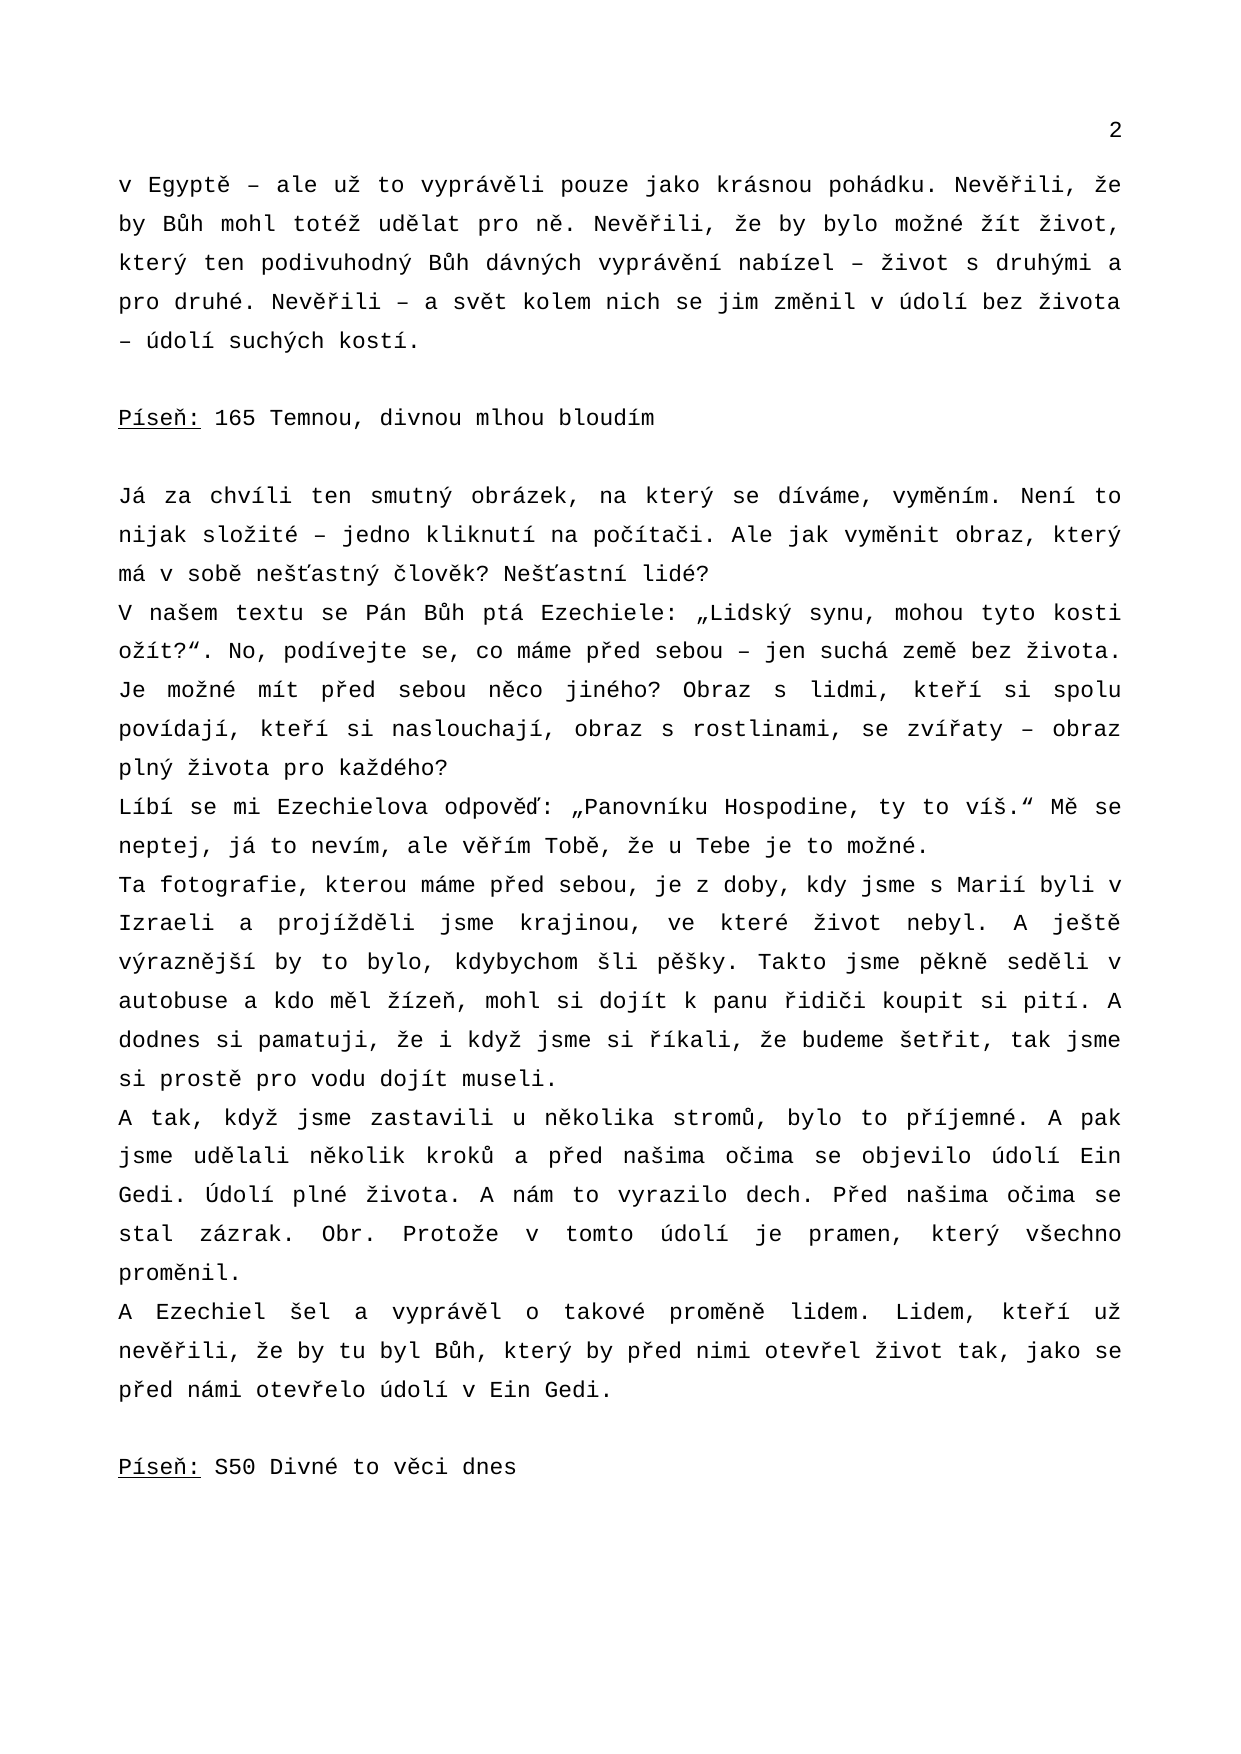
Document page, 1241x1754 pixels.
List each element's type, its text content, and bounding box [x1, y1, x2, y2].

text A Ezechiel šel a vyprávěl o takové proměně lidem. Lidem, kteří už nevěřili, že by tu byl Bůh, který by před nimi otevřel život tak, jako se před námi otevřelo údolí v Ein Gedi. [118, 1300, 1122, 1404]
text Píseň: S50 Divné to věci dnes [118, 1456, 1122, 1482]
text A tak, když jsme zastavili u několika stromů, bylo to příjemné. A pak jsme udělali několik kroků a před našima očima se objevilo údolí Ein Gedi. Údolí plné života. A nám to vyrazilo dech. Před našima očima se stal zázrak. Obr. Protože v tomto údolí je pramen, který všechno proměnil. [118, 1106, 1122, 1287]
text V našem textu se Pán Bůh ptá Ezechiele: „Lidský synu, mohou tyto kosti ožít?“. No, podívejte se, co máme před sebou – jen suchá země bez života. Je možné mít před sebou něco jiného? Obraz s lidmi, kteří si spolu povídají, kteří si naslouchají, obraz s rostlinami, se zvířaty – obraz plný života pro každého? [118, 601, 1122, 782]
text Píseň: 165 Temnou, divnou mlhou bloudím [118, 407, 1122, 433]
text Líbí se mi Ezechielova odpověď: „Panovníku Hospodine, ty to víš.“ Mě se neptej, já to nevím, ale věřím Tobě, že u Tebe je to možné. [118, 795, 1122, 860]
text Já za chvíli ten smutný obrázek, na který se díváme, vyměním. Není to nijak složité – jedno kliknutí na počítači. Ale jak vyměnit obraz, který má v sobě nešťastný člověk? Nešťastní lidé? [118, 484, 1122, 588]
text v Egyptě – ale už to vyprávěli pouze jako krásnou pohádku. Nevěřili, že by Bůh mohl totéž udělat pro ně. Nevěřili, že by bylo možné žít život, který ten podivuhodný Bůh dávných vyprávění nabízel – život s druhými a pro druhé. Nevěřili – a svět kolem nich se jim změnil v údolí bez života – údolí suchých kostí. [118, 173, 1122, 355]
text Ta fotografie, kterou máme před sebou, je z doby, kdy jsme s Marií byli v Izraeli a projížděli jsme krajinou, ve které život nebyl. A ještě výraznější by to bylo, kdybychom šli pěšky. Takto jsme pěkně seděli v autobuse a kdo měl žízeň, mohl si dojít k panu řidiči koupit si pití. A dodnes si pamatuji, že i když jsme si říkali, že budeme šetřit, tak jsme si prostě pro vodu dojít museli. [118, 873, 1122, 1093]
